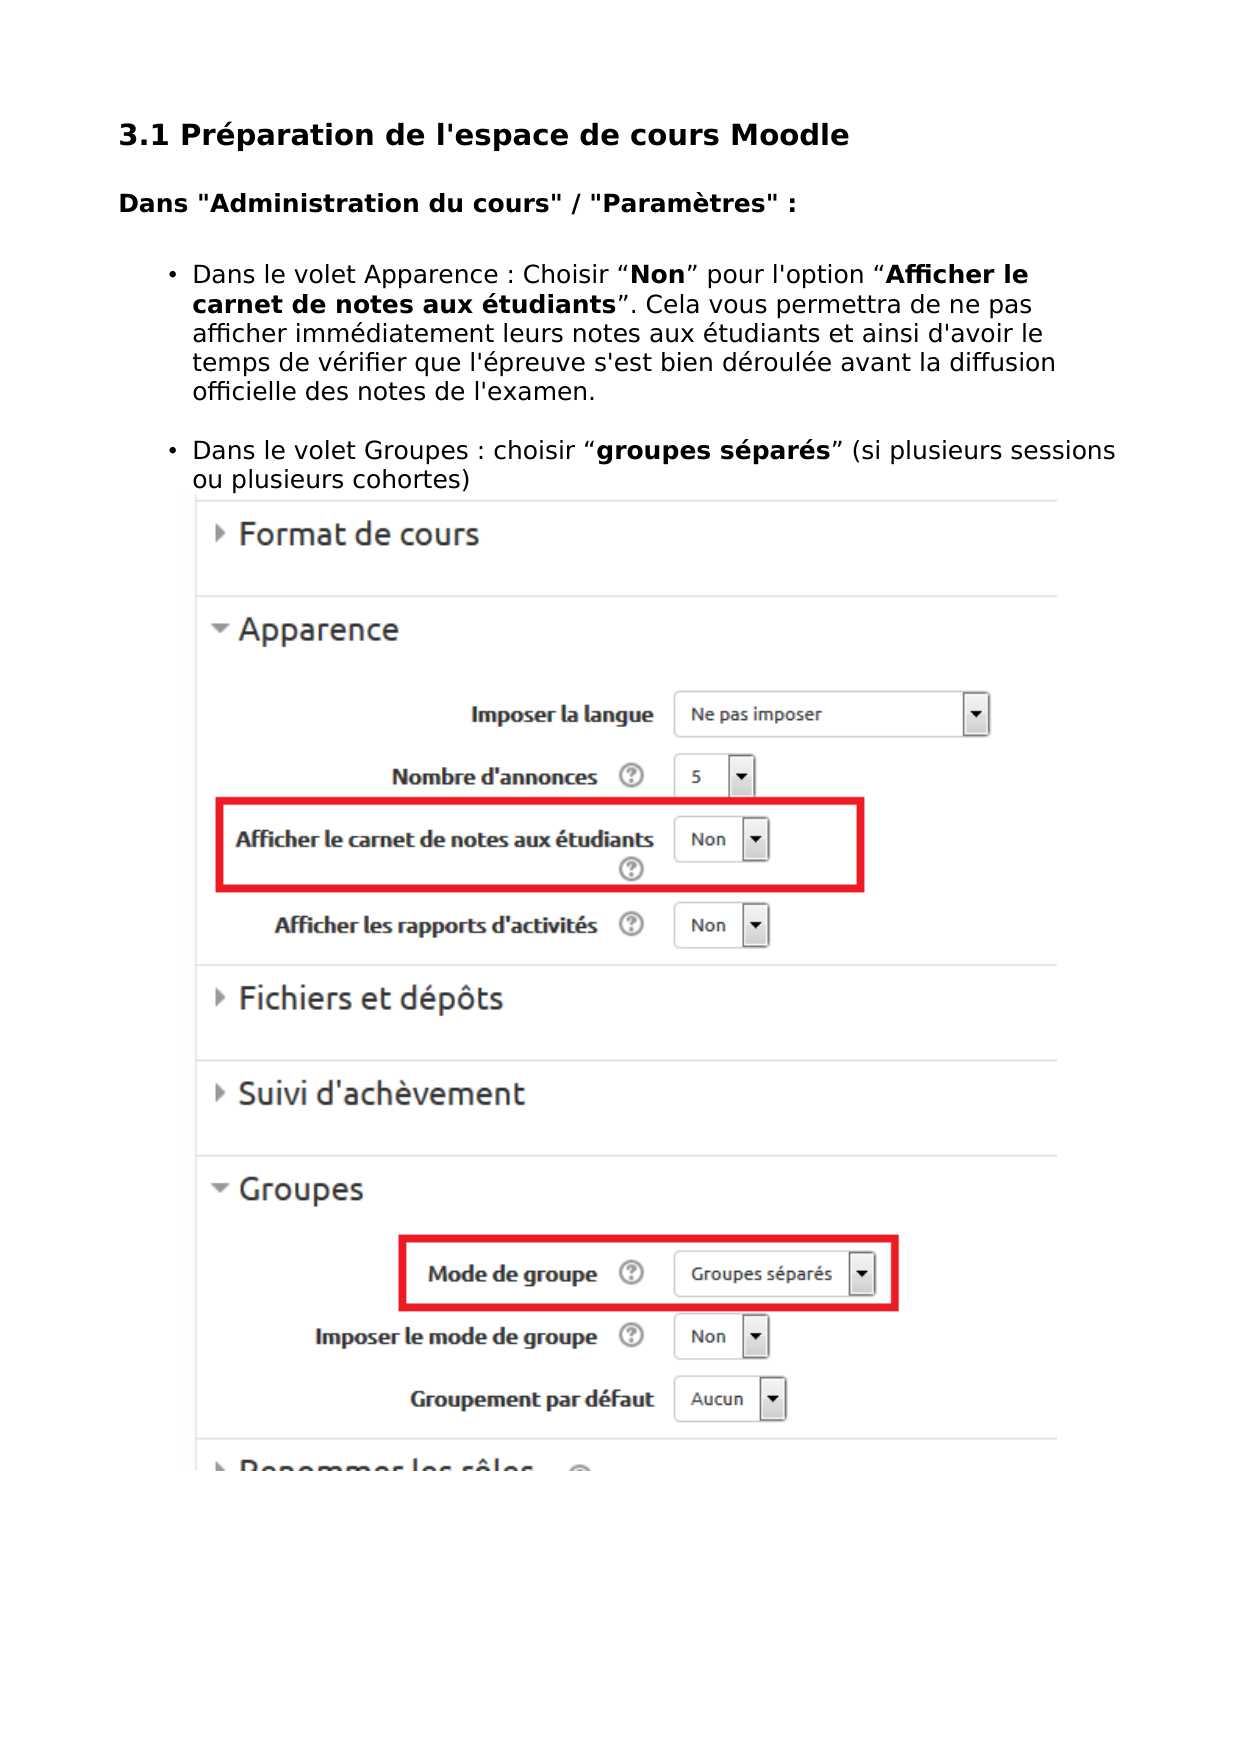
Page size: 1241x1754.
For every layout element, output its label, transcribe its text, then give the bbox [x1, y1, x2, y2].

list Dans le volet Apparence : Choisir “Non” pour l'option “Afficher le carnet de notes aux étudiants”. Cela vous permettra de ne pas afficher immédiatement leurs notes aux étudiants et ainsi d'avoir le temps de vérifier que l'épreuve s'est bien déroulée avant la diffusion officielle des notes de l'examen. [177, 261, 1122, 407]
picture [183, 494, 1057, 1471]
subtitle 3.1 Préparation de l'espace de cours Moodle [118, 118, 1122, 152]
list Dans le volet Groupes : choisir “groupes séparés” (si plusieurs sessions ou plusieurs cohortes) [177, 436, 1122, 494]
subtitle Dans "Administration du cours" / "Paramètres" : [118, 189, 1122, 219]
